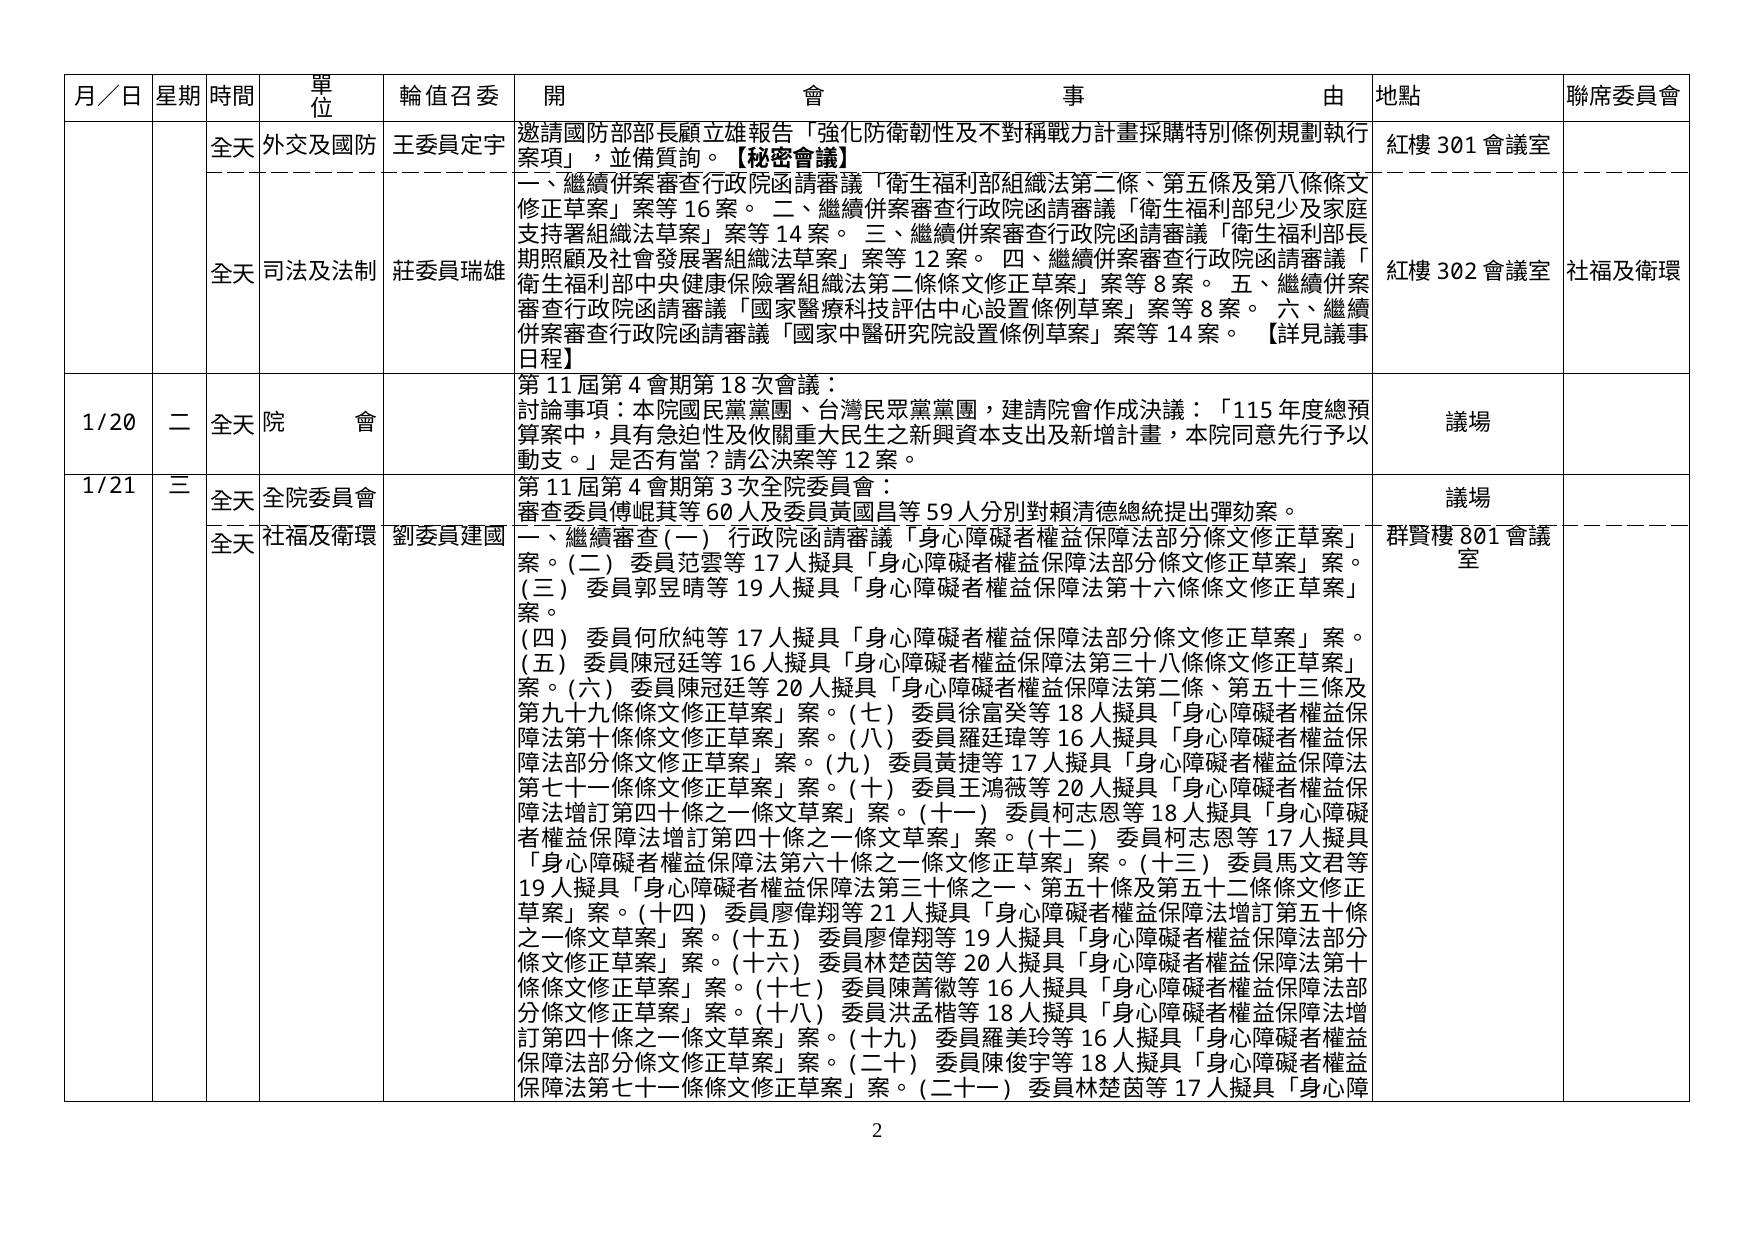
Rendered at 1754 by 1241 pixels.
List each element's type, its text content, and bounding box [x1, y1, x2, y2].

table_cell [384, 374, 514, 474]
table_cell 全天 [207, 525, 259, 1101]
table_cell 社福及衛環 [1564, 172, 1689, 373]
table_cell 議場 [1373, 374, 1563, 474]
table_cell 全天 [207, 172, 259, 373]
table_cell 邀請國防部部長顧立雄報告「強化防衛韌性及不對稱戰力計畫採購特別條例規劃執行案項」，並備質詢。【秘密會議】 [515, 122, 1372, 172]
table_cell 群賢樓801會議室 [1373, 525, 1563, 1101]
table_cell 司法及法制 [260, 172, 383, 373]
table_cell 一、繼續審查(一) 行政院函請審議「身心障礙者權益保障法部分條文修正草案」案。(二) 委員范雲等17人擬具「身心障礙者權益保障法部分條文修正草案」案。(三) 委員郭昱晴等19人擬具「身心障礙者權益保障法第十六條條文修正草案」案。 (四) 委員何欣純等17人擬具「身心障礙者權益保障法部分條文修正草案」案。(五) 委員陳冠廷等16人擬具「身心障礙者權益保障法第三十八條條文修正草案」案。(六) 委員陳冠廷等20人擬具「身心障礙者權益保障法第二條、第五十三條及第九十九條條文修正草案」案。(七) 委員徐富癸等18人擬具「身心障礙者權益保障法第十條條文修正草案」案。(八) 委員羅廷瑋等16人擬具「身心障礙者權益保障法部分條文修正草案」案。(九) 委員黃捷等17人擬具「身心障礙者權益保障法第七十一條條文修正草案」案。(十) 委員王鴻薇等20人擬具「身心障礙者權益保障法增訂第四十條之一條文草案」案。(十一) 委員柯志恩等18人擬具「身心障礙者權益保障法增訂第四十條之一條文草案」案。(十二) 委員柯志恩等17人擬具「身心障礙者權益保障法第六十條之一條文修正草案」案。(十三) 委員馬文君等19人擬具「身心障礙者權益保障法第三十條之一、第五十條及第五十二條條文修正草案」案。(十四) 委員廖偉翔等21人擬具「身心障礙者權益保障法增訂第五十條之一條文草案」案。(十五) 委員廖偉翔等19人擬具「身心障礙者權益保障法部分條文修正草案」案。(十六) 委員林楚茵等20人擬具「身心障礙者權益保障法第十條條文修正草案」案。(十七) 委員陳菁徽等16人擬具「身心障礙者權益保障法部分條文修正草案」案。(十八) 委員洪孟楷等18人擬具「身心障礙者權益保障法增訂第四十條之一條文草案」案。(十九) 委員羅美玲等16人擬具「身心障礙者權益保障法部分條文修正草案」案。(二十) 委員陳俊宇等18人擬具「身心障礙者權益保障法第七十一條條文修正草案」案。(二十一) 委員林楚茵等17人擬具「身心障 [515, 525, 1372, 1101]
table_cell 全天 [207, 475, 259, 525]
table_cell [1564, 122, 1689, 172]
table_cell 劉委員建國 [384, 525, 514, 1101]
table_cell 社福及衛環 [260, 525, 383, 1101]
table_cell [1564, 525, 1689, 1101]
table_header 輪值召委 [384, 75, 514, 121]
table_cell 第11屆第4會期第18次會議： 討論事項：本院國民黨黨團、台灣民眾黨黨團，建請院會作成決議：「115年度總預算案中，具有急迫性及攸關重大民生之新興資本支出及新增計畫，本院同意先行予以動支。」是否有當？請公決案等12案。 [515, 374, 1372, 474]
table_cell 議場 [1373, 475, 1563, 525]
table_cell [65, 122, 152, 373]
table_cell 三 [153, 475, 206, 1101]
table_header 時間 [207, 75, 259, 121]
table_cell 王委員定宇 [384, 122, 514, 172]
table_cell 1/20 [65, 374, 152, 474]
table_cell [153, 122, 206, 373]
table_header 地點 [1373, 75, 1563, 121]
table_cell [1564, 374, 1689, 474]
table_cell [384, 475, 514, 525]
table_cell 莊委員瑞雄 [384, 172, 514, 373]
table_header 月／日 [65, 75, 152, 121]
table_header 星期 [153, 75, 206, 121]
table_cell 外交及國防 [260, 122, 383, 172]
table_cell 全天 [207, 374, 259, 474]
table_cell 二 [153, 374, 206, 474]
table_cell 第11屆第4會期第3次全院委員會： 審查委員傅崐萁等60人及委員黃國昌等59人分別對賴清德總統提出彈劾案。 [515, 475, 1372, 525]
table_header 開會事由 [515, 75, 1372, 121]
table_cell [1564, 475, 1689, 525]
table_header 單 位 [260, 75, 383, 121]
table_cell 一、繼續併案審查行政院函請審議「衛生福利部組織法第二條、第五條及第八條條文修正草案」案等16案。 二、繼續併案審查行政院函請審議「衛生福利部兒少及家庭支持署組織法草案」案等14案。 三、繼續併案審查行政院函請審議「衛生福利部長期照顧及社會發展署組織法草案」案等12案。 四、繼續併案審查行政院函請審議「衛生福利部中央健康保險署組織法第二條條文修正草案」案等8案。 五、繼續併案審查行政院函請審議「國家醫療科技評估中心設置條例草案」案等8案。 六、繼續併案審查行政院函請審議「國家中醫研究院設置條例草案」案等14案。 【詳見議事日程】 [515, 172, 1372, 373]
table_cell 院 會 [260, 374, 383, 474]
table_header 聯席委員會 [1564, 75, 1689, 121]
table_cell 全天 [207, 122, 259, 172]
table_cell 紅樓301會議室 [1373, 122, 1563, 172]
table_cell 全院委員會 [260, 475, 383, 525]
table_cell 1/21 [65, 475, 152, 1101]
table_cell 紅樓302會議室 [1373, 172, 1563, 373]
